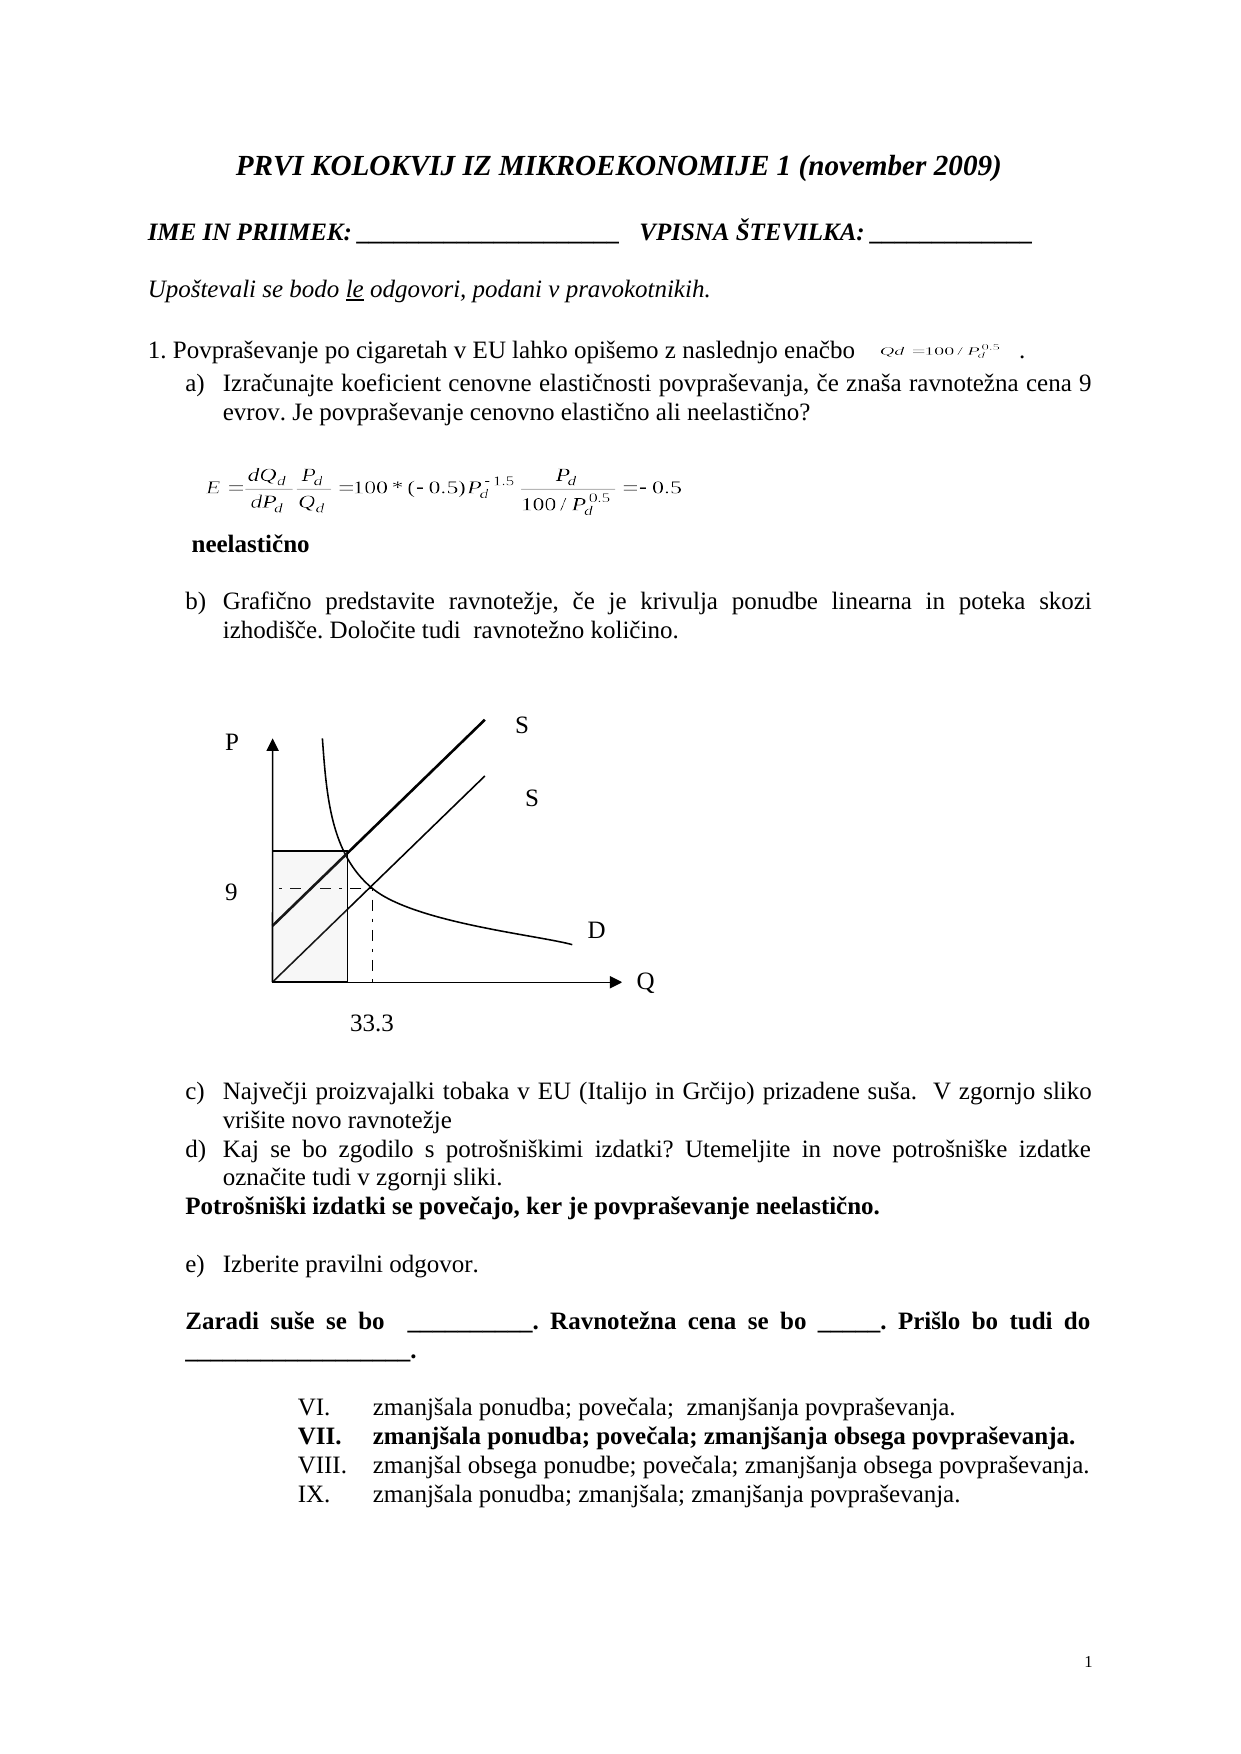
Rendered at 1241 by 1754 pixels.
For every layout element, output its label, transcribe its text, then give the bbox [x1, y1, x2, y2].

list zmanjšala ponudba; zmanjšala; zmanjšanja povpraševanja. [298, 1479, 1093, 1507]
list zmanjšal obsega ponudbe; povečala; zmanjšanja obsega povpraševanja. [298, 1450, 1093, 1479]
list Največji proizvajalki tobaka v EU (Italijo in Grčijo) prizadene suša. V zgornjo sliko vrišite novo ravnotežje [185, 1076, 1093, 1134]
subtitle PRVI KOLOKVIJ IZ MIKROEKONOMIJE 1 (november 2009) [148, 148, 1093, 181]
text 1. Povpraševanje po cigaretah v EU lahko opišemo z naslednjo enačbo . [148, 332, 1093, 368]
text Zaradi suše se bo __________. Ravnotežna cena se bo _____. Prišlo bo tudi do __________________. [185, 1306, 1093, 1364]
text neelastično [185, 529, 1093, 557]
text Potrošniški izdatki se povečajo, ker je povpraševanje neelastično. [185, 1191, 1093, 1220]
list Kaj se bo zgodilo s potrošniškimi izdatki? Utemeljite in nove potrošniške izdatke označite tudi v zgornji sliki. [185, 1134, 1093, 1191]
list Izberite pravilni odgovor. [185, 1249, 1093, 1277]
list zmanjšala ponudba; povečala; zmanjšanja obsega povpraševanja. [298, 1421, 1093, 1450]
text S' [515, 710, 531, 743]
list Izračunajte koeficient cenovne elastičnosti povpraševanja, če znaša ravnotežna cena 9 evrov. Je povpraševanje cenovno elastično ali neelastično? [185, 368, 1093, 426]
list zmanjšala ponudba; povečala; zmanjšanja povpraševanja. [298, 1392, 1093, 1421]
text Upoštevali se bodo le odgovori, podani v pravokotnikih. [148, 274, 1093, 303]
list Grafično predstavite ravnotežje, če je krivulja ponudbe linearna in poteka skozi izhodišče. Določite tudi ravnotežno količino. [185, 586, 1093, 644]
text IME IN PRIIMEK: _____________________ VPISNA ŠTEVILKA: _____________ [148, 217, 1093, 245]
